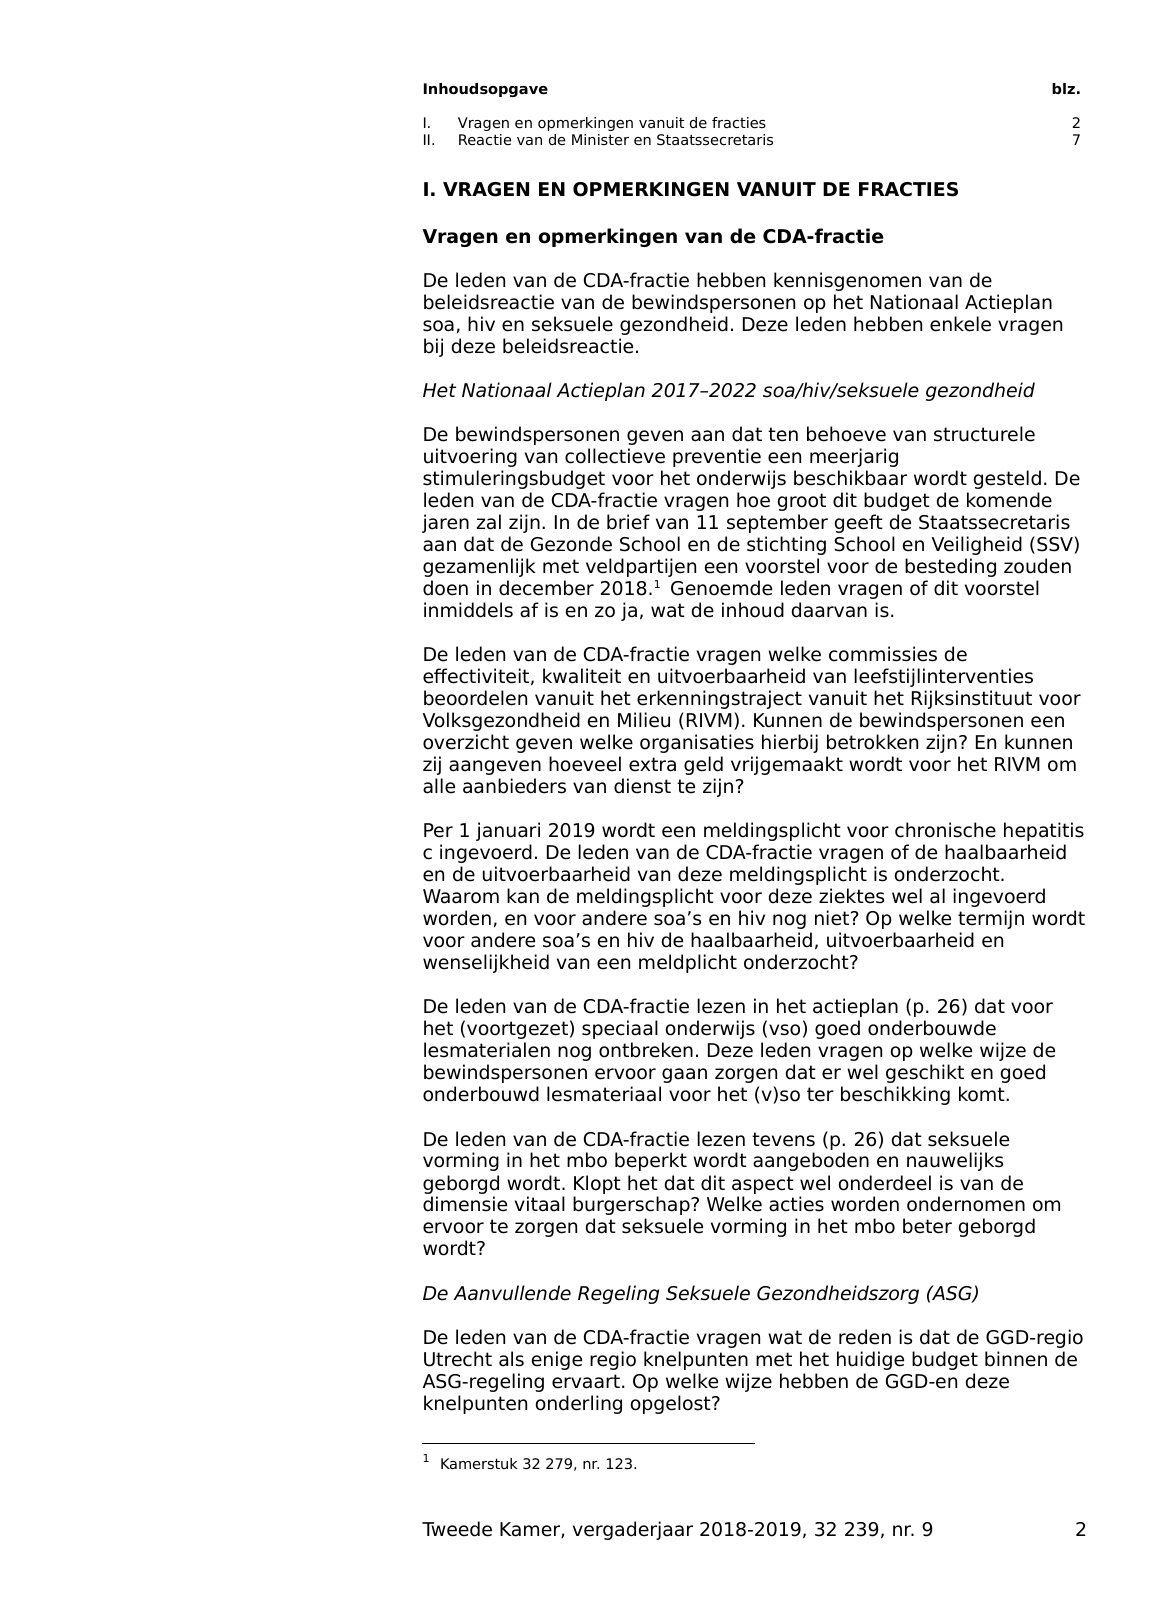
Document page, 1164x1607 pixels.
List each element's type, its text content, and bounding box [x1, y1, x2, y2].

text De leden van de CDA-fractie vragen welke commissies de effectiviteit, kwaliteit en uitvoerbaarheid van leefstijlinterventies beoordelen vanuit het erkenningstraject vanuit het Rijksinstituut voor Volksgezondheid en Milieu (RIVM). Kunnen de bewindspersonen een overzicht geven welke organisaties hierbij betrokken zijn? En kunnen zij aangeven hoeveel extra geld vrijgemaakt wordt voor het RIVM om alle aanbieders van dienst te zijn? [422, 644, 1087, 798]
table_cell I. [422, 115, 452, 132]
table_cell 7 [1028, 132, 1087, 149]
table_header blz. [1028, 81, 1087, 98]
table_header Inhoudsopgave [422, 81, 1028, 98]
text De leden van de CDA-fractie hebben kennisgenomen van de beleidsreactie van de bewindspersonen op het Nationaal Actieplan soa, hiv en seksuele gezondheid. Deze leden hebben enkele vragen bij deze beleidsreactie. [422, 270, 1087, 358]
text De leden van de CDA-fractie vragen wat de reden is dat de GGD-regio Utrecht als enige regio knelpunten met het huidige budget binnen de ASG-regeling ervaart. Op welke wijze hebben de GGD-en deze knelpunten onderling opgelost? [422, 1327, 1087, 1414]
text De leden van de CDA-fractie lezen tevens (p. 26) dat seksuele vorming in het mbo beperkt wordt aangeboden en nauwelijks geborgd wordt. Klopt het dat dit aspect wel onderdeel is van de dimensie vitaal burgerschap? Welke acties worden ondernomen om ervoor te zorgen dat seksuele vorming in het mbo beter geborgd wordt? [422, 1128, 1087, 1260]
table_cell Vragen en opmerkingen vanuit de fracties [452, 115, 1028, 132]
table_cell [452, 98, 1028, 115]
subtitle Het Nationaal Actieplan 2017–2022 soa/hiv/seksuele gezondheid [422, 380, 1087, 402]
table_cell 2 [1028, 115, 1087, 132]
subtitle Vragen en opmerkingen van de CDA-fractie [422, 226, 1087, 248]
subtitle De Aanvullende Regeling Seksuele Gezondheidszorg (ASG) [422, 1282, 1087, 1304]
text De leden van de CDA-fractie lezen in het actieplan (p. 26) dat voor het (voortgezet) speciaal onderwijs (vso) goed onderbouwde lesmaterialen nog ontbreken. Deze leden vragen op welke wijze de bewindspersonen ervoor gaan zorgen dat er wel geschikt en goed onderbouwd lesmateriaal voor het (v)so ter beschikking komt. [422, 996, 1087, 1106]
text De bewindspersonen geven aan dat ten behoeve van structurele uitvoering van collectieve preventie een meerjarig stimuleringsbudget voor het onderwijs beschikbaar wordt gesteld. De leden van de CDA-fractie vragen hoe groot dit budget de komende jaren zal zijn. In de brief van 11 september geeft de Staatssecretaris aan dat de Gezonde School en de stichting School en Veiligheid (SSV) gezamenlijk met veldpartijen een voorstel voor de besteding zouden doen in december 2018. Genoemde leden vragen of dit voorstel inmiddels af is en zo ja, wat de inhoud daarvan is. [422, 424, 1087, 622]
subtitle I. VRAGEN EN OPMERKINGEN VANUIT DE FRACTIES [422, 179, 1087, 201]
table_cell II. [422, 132, 452, 149]
table_cell [422, 98, 452, 115]
text Per 1 januari 2019 wordt een meldingsplicht voor chronische hepatitis c ingevoerd. De leden van de CDA-fractie vragen of de haalbaarheid en de uitvoerbaarheid van deze meldingsplicht is onderzocht. Waarom kan de meldingsplicht voor deze ziektes wel al ingevoerd worden, en voor andere soa’s en hiv nog niet? Op welke termijn wordt voor andere soa’s en hiv de haalbaarheid, uitvoerbaarheid en wenselijkheid van een meldplicht onderzocht? [422, 820, 1087, 974]
table_cell [1028, 98, 1087, 115]
table_cell Reactie van de Minister en Staatssecretaris [452, 132, 1028, 149]
text Kamerstuk 32 279, nr. 123. [422, 1452, 1087, 1474]
